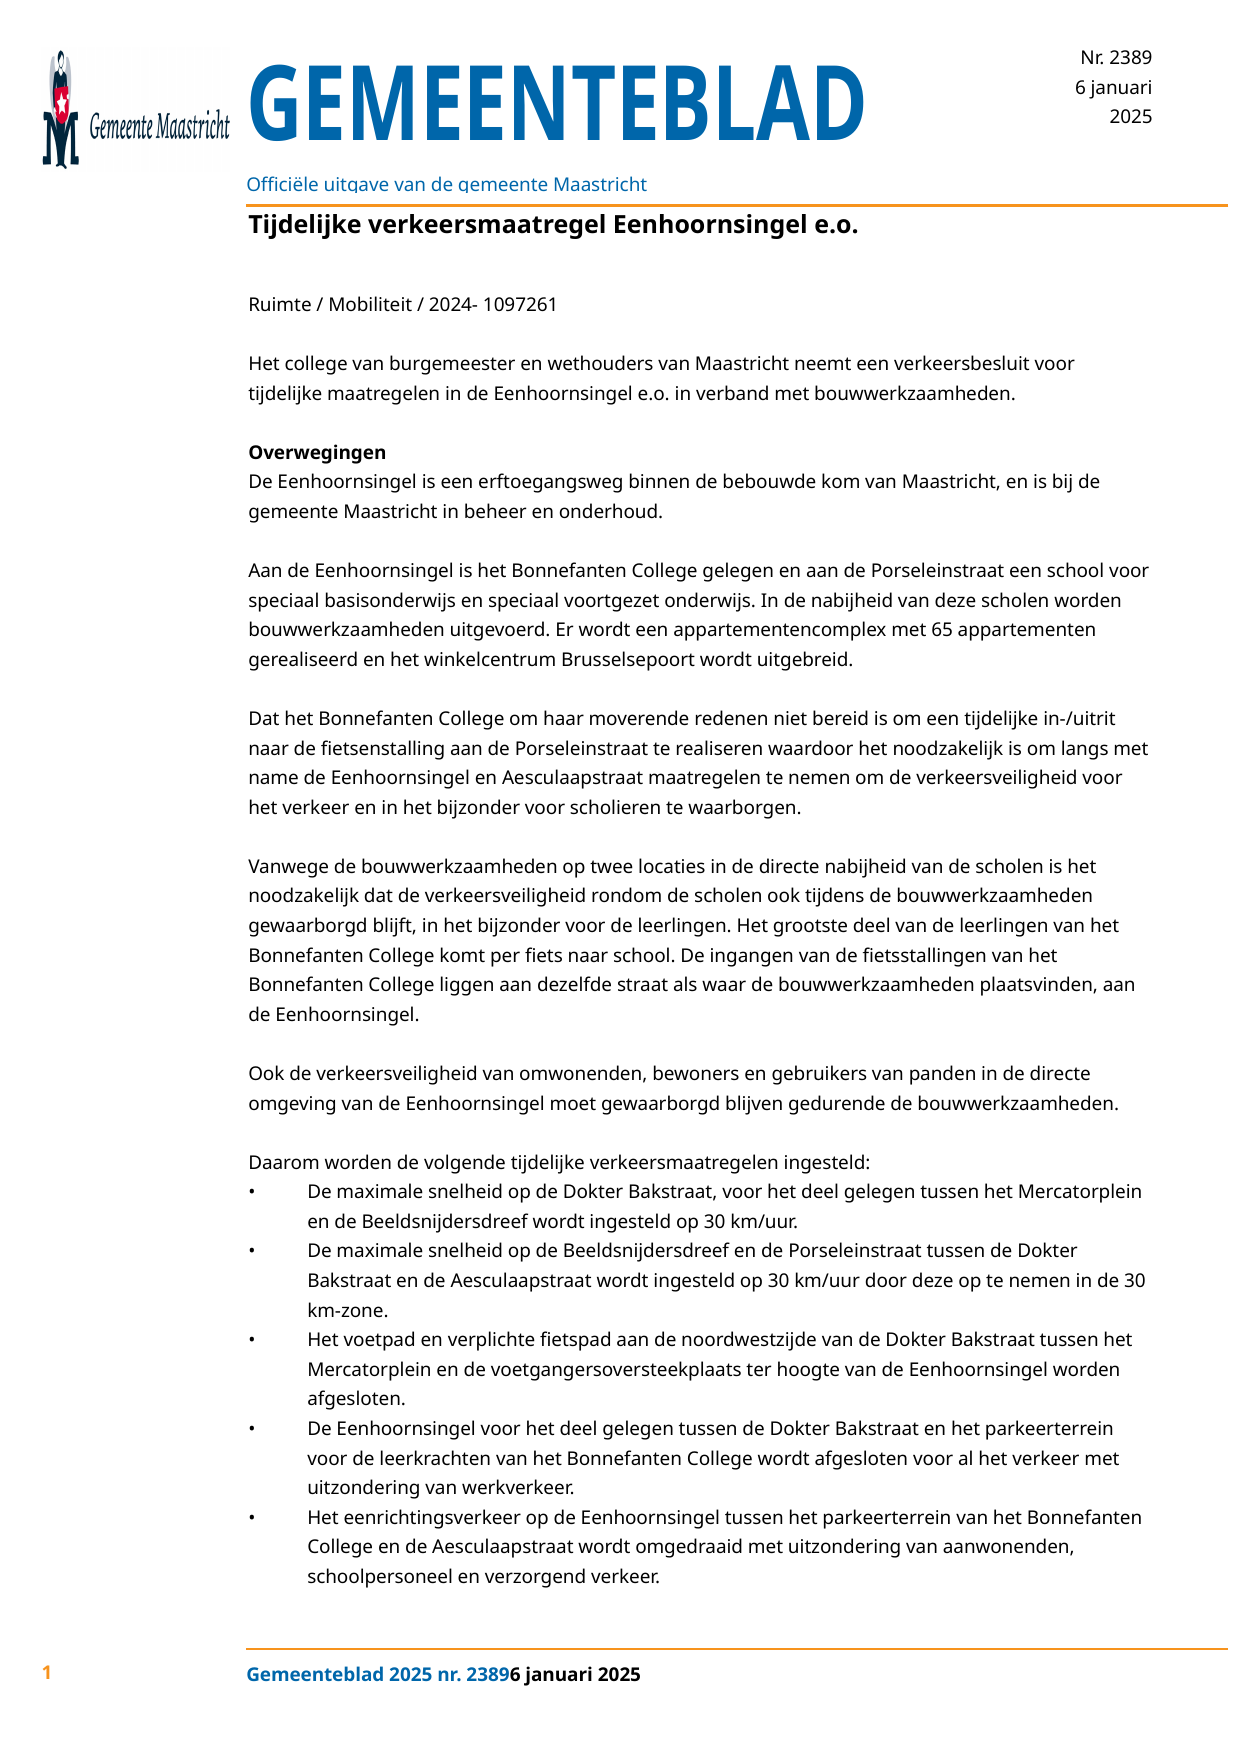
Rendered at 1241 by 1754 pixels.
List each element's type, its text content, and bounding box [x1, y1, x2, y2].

text Ruimte / Mobiliteit / 2024- 1097261 [248, 291, 1152, 317]
text Dat het Bonnefanten College om haar moverende redenen niet bereid is om een tijdelijke in-/uitrit naar de fietsenstalling aan de Porseleinstraat te realiseren waardoor het noodzakelijk is om langs met name de Eenhoornsingel en Aesculaapstraat maatregelen te nemen om de verkeersveiligheid voor het verkeer en in het bijzonder voor scholieren te waarborgen. [248, 705, 1152, 820]
text Vanwege de bouwwerkzaamheden op twee locaties in de directe nabijheid van de scholen is het noodzakelijk dat de verkeersveiligheid rondom de scholen ook tijdens de bouwwerkzaamheden gewaarborgd blijft, in het bijzonder voor de leerlingen. Het grootste deel van de leerlingen van het Bonnefanten College komt per fiets naar school. De ingangen van de fietsstallingen van het Bonnefanten College liggen aan dezelfde straat als waar de bouwwerkzaamheden plaatsvinden, aan de Eenhoornsingel. [248, 853, 1152, 1027]
text De Eenhoornsingel is een erftoegangsweg binnen de bebouwde kom van Maastricht, en is bij de gemeente Maastricht in beheer en onderhoud. [248, 468, 1152, 524]
list De Eenhoornsingel voor het deel gelegen tussen de Dokter Bakstraat en het parkeerterrein voor de leerkrachten van het Bonnefanten College wordt afgesloten voor al het verkeer met uitzondering van werkverkeer. [248, 1415, 1152, 1500]
text Het college van burgemeester en wethouders van Maastricht neemt een verkeersbesluit voor tijdelijke maatregelen in de Eenhoornsingel e.o. in verband met bouwwerkzaamheden. [248, 350, 1152, 406]
text Daarom worden de volgende tijdelijke verkeersmaatregelen ingesteld: [248, 1149, 1152, 1175]
list Het voetpad en verplichte fietspad aan de noordwestzijde van de Dokter Bakstraat tussen het Mercatorplein en de voetgangersoversteekplaats ter hoogte van de Eenhoornsingel worden afgesloten. [248, 1326, 1152, 1411]
text Tijdelijke verkeersmaatregel Eenhoornsingel e.o. [248, 207, 1152, 241]
list De maximale snelheid op de Dokter Bakstraat, voor het deel gelegen tussen het Mercatorplein en de Beeldsnijdersdreef wordt ingesteld op 30 km/uur. [248, 1178, 1152, 1234]
list De maximale snelheid op de Beeldsnijdersdreef en de Porseleinstraat tussen de Dokter Bakstraat en de Aesculaapstraat wordt ingesteld op 30 km/uur door deze op te nemen in de 30 km-zone. [248, 1238, 1152, 1323]
picture [41, 47, 231, 172]
text Ook de verkeersveiligheid van omwonenden, bewoners en gebruikers van panden in de directe omgeving van de Eenhoornsingel moet gewaarborgd blijven gedurende de bouwwerkzaamheden. [248, 1060, 1152, 1116]
text Aan de Eenhoornsingel is het Bonnefanten College gelegen en aan de Porseleinstraat een school voor speciaal basisonderwijs en speciaal voortgezet onderwijs. In de nabijheid van deze scholen worden bouwwerkzaamheden uitgevoerd. Er wordt een appartementencomplex met 65 appartementen gerealiseerd en het winkelcentrum Brusselsepoort wordt uitgebreid. [248, 557, 1152, 672]
list Het eenrichtingsverkeer op de Eenhoornsingel tussen het parkeerterrein van het Bonnefanten College en de Aesculaapstraat wordt omgedraaid met uitzondering van aanwonenden, schoolpersoneel en verzorgend verkeer. [248, 1504, 1152, 1589]
text Overwegingen [248, 439, 1152, 465]
